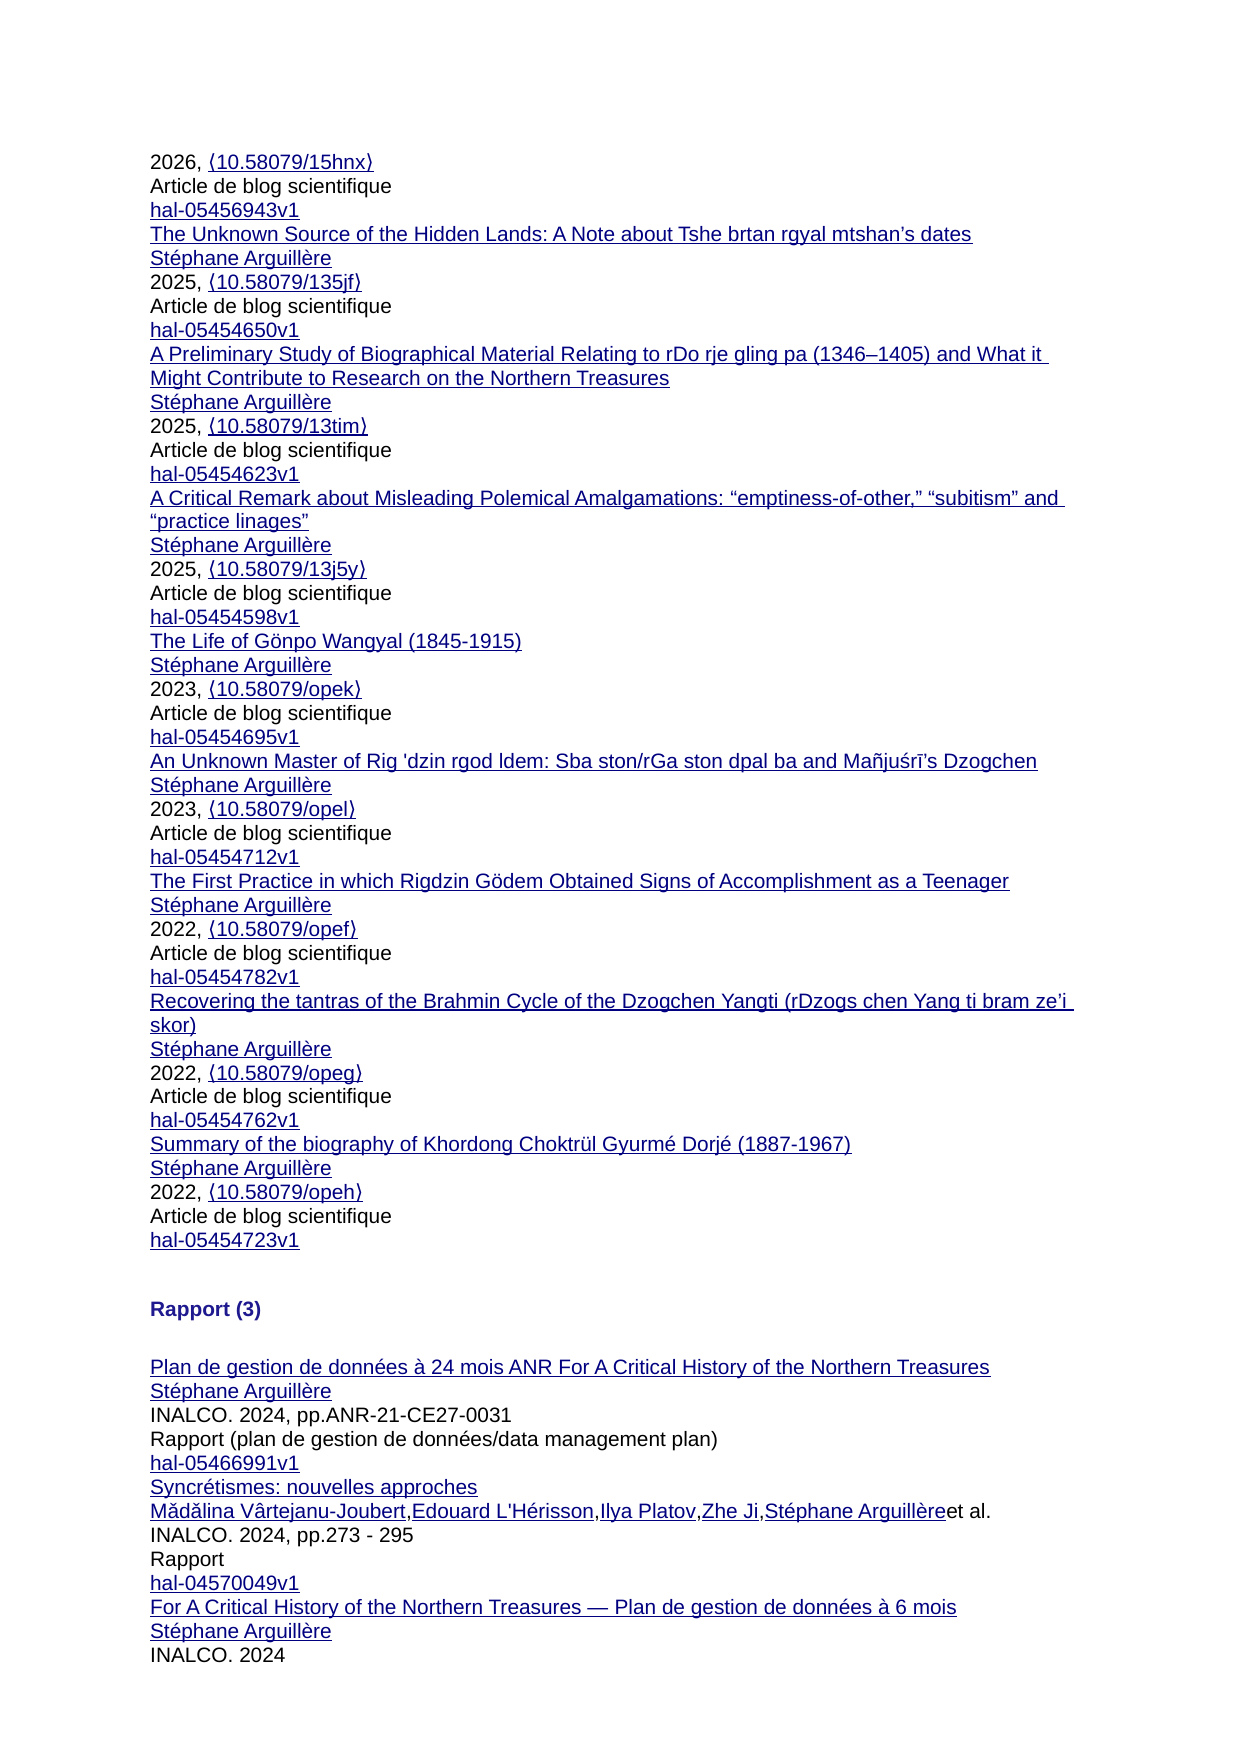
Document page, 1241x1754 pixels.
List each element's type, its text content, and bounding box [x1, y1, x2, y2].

table_cell The First Practice in which Rigdzin Gödem Obtained Signs of Accomplishment as a Teenager Stéphane Arguillère 2022, ⟨10.58079/opef⟩ Article de blog scientifique hal-05454782v1 [150, 869, 1090, 988]
table_cell For A Critical History of the Northern Treasures — Plan de gestion de données à 6 mois Stéphane Arguillère INALCO. 2024 [150, 1595, 1090, 1667]
table_cell An Unknown Master of Rig 'dzin rgod ldem: Sba ston/rGa ston dpal ba and Mañjuśrī’s Dzogchen Stéphane Arguillère 2023, ⟨10.58079/opel⟩ Article de blog scientifique hal-05454712v1 [150, 749, 1090, 869]
table_cell The Life of Gönpo Wangyal (1845-1915) Stéphane Arguillère 2023, ⟨10.58079/opek⟩ Article de blog scientifique hal-05454695v1 [150, 629, 1090, 749]
table_cell Summary of the biography of Khordong Choktrül Gyurmé Dorjé (1887-1967) Stéphane Arguillère 2022, ⟨10.58079/opeh⟩ Article de blog scientifique hal-05454723v1 [150, 1132, 1090, 1252]
table_cell Recovering the tantras of the Brahmin Cycle of the Dzogchen Yangti (rDzogs chen Yang ti bram ze’i skor) Stéphane Arguillère 2022, ⟨10.58079/opeg⟩ Article de blog scientifique hal-05454762v1 [150, 989, 1090, 1132]
table_cell A Preliminary Study of Biographical Material Relating to rDo rje gling pa (1346–1405) and What it Might Contribute to Research on the Northern Treasures Stéphane Arguillère 2025, ⟨10.58079/13tim⟩ Article de blog scientifique hal-05454623v1 [150, 342, 1090, 485]
subtitle Rapport (3) [150, 1297, 1090, 1321]
table_cell A Critical Remark about Misleading Polemical Amalgamations: “emptiness-of-other,” “subitism” and “practice linages” Stéphane Arguillère 2025, ⟨10.58079/13j5y⟩ Article de blog scientifique hal-05454598v1 [150, 485, 1090, 629]
table_header 2026, ⟨10.58079/15hnx⟩ Article de blog scientifique hal-05456943v1 [150, 150, 1090, 222]
table_cell The Unknown Source of the Hidden Lands: A Note about Tshe brtan rgyal mtshan’s dates Stéphane Arguillère 2025, ⟨10.58079/135jf⟩ Article de blog scientifique hal-05454650v1 [150, 222, 1090, 342]
table_cell Syncrétismes: nouvelles approches Mǎdǎlina Vârtejanu-Joubert,Edouard L'Hérisson,Ilya Platov,Zhe Ji,Stéphane Arguillèreet al. INALCO. 2024, pp.273 - 295 Rapport hal-04570049v1 [150, 1475, 1090, 1595]
table_header Plan de gestion de données à 24 mois ANR For A Critical History of the Northern Treasures Stéphane Arguillère INALCO. 2024, pp.ANR-21-CE27-0031 Rapport (plan de gestion de données/data management plan) hal-05466991v1 [150, 1355, 1090, 1475]
